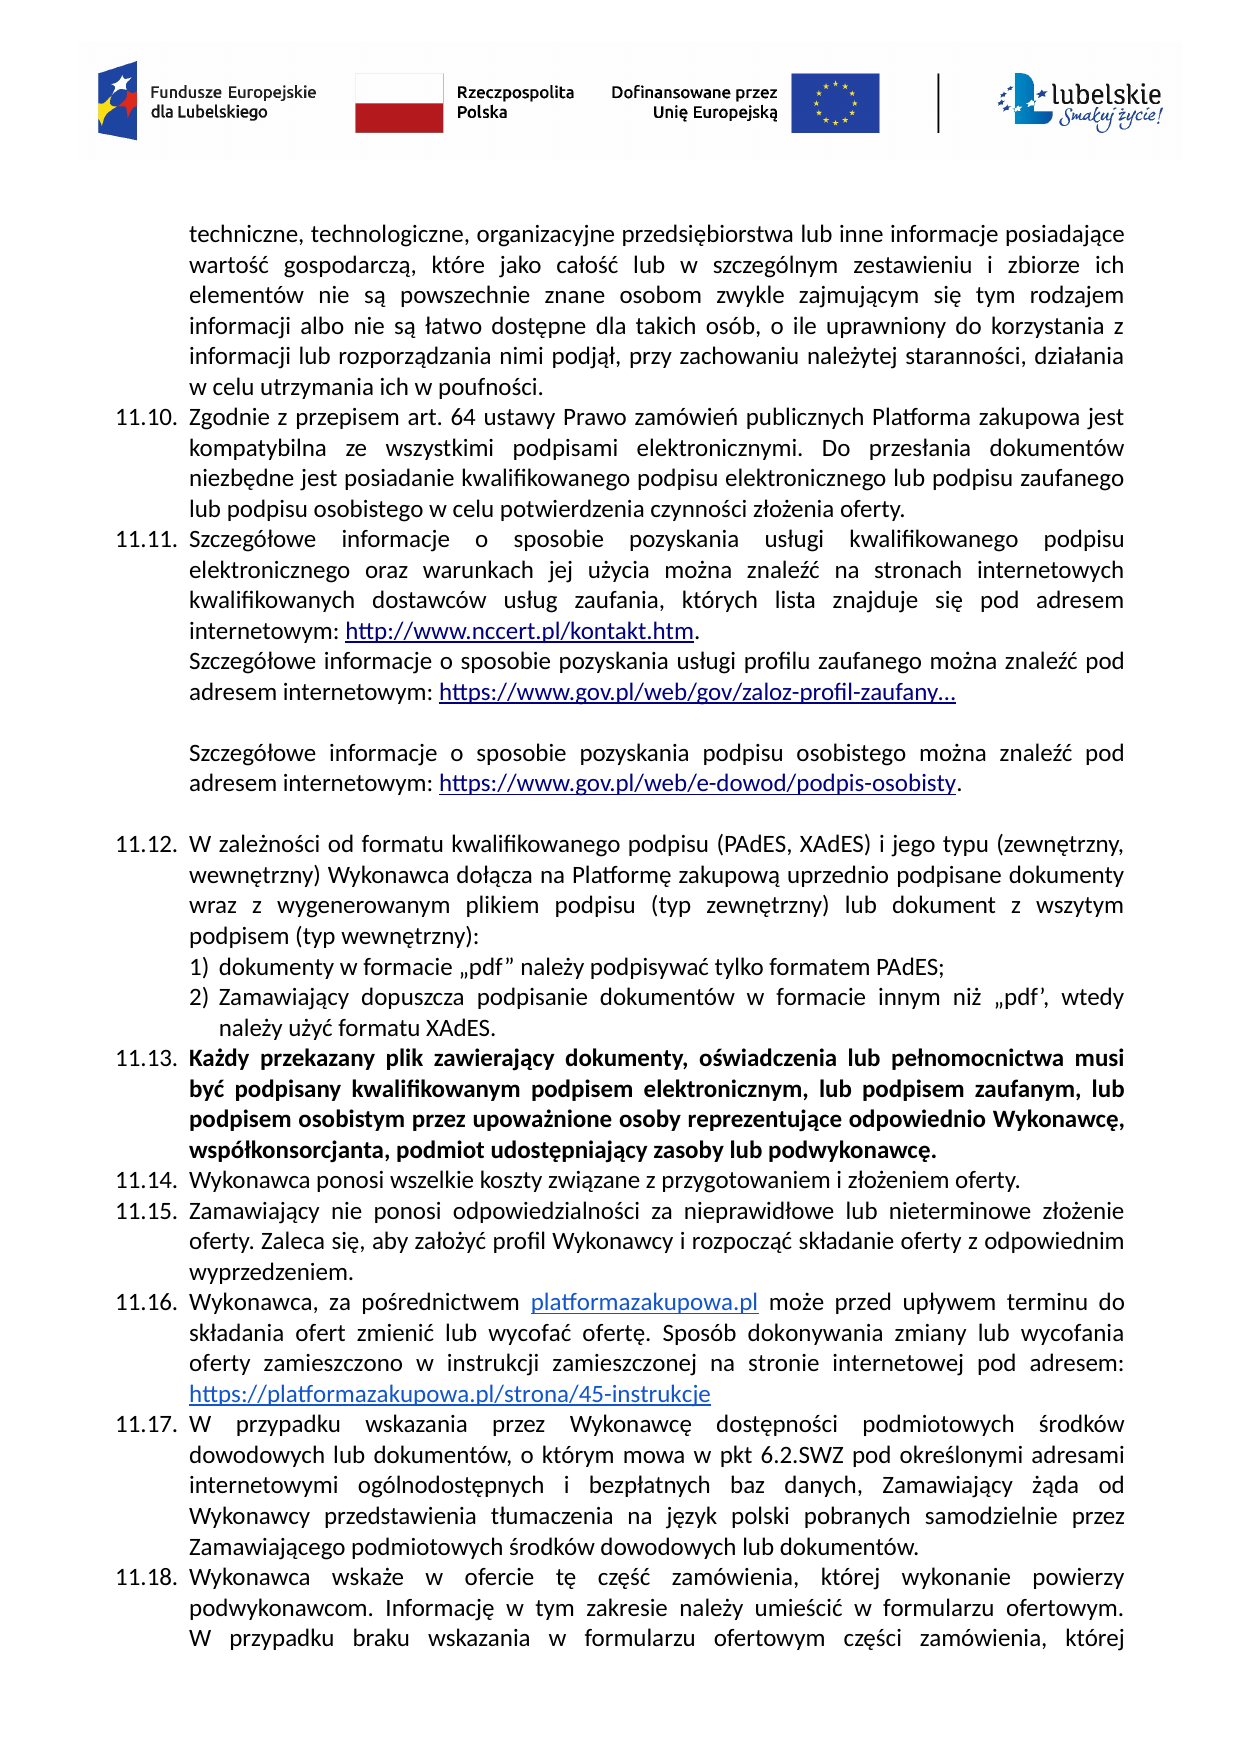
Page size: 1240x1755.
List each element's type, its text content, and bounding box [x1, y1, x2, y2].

list 11.12. W zależności od formatu kwalifikowanego podpisu (PAdES, XAdES) i jego typu (zewnętrzny, wewnętrzny) Wykonawca dołącza na Platformę zakupową uprzednio podpisane dokumenty wraz z wygenerowanym plikiem podpisu (typ zewnętrzny) lub dokument z wszytym podpisem (typ wewnętrzny): [115, 829, 1126, 951]
list 11.17. W przypadku wskazania przez Wykonawcę dostępności podmiotowych środków dowodowych lub dokumentów, o którym mowa w pkt 6.2.SWZ pod określonymi adresami internetowymi ogólnodostępnych i bezpłatnych baz danych, Zamawiający żąda od Wykonawcy przedstawienia tłumaczenia na język polski pobranych samodzielnie przez Zamawiającego podmiotowych środków dowodowych lub dokumentów. [115, 1408, 1126, 1561]
list 11.13. Każdy przekazany plik zawierający dokumenty, oświadczenia lub pełnomocnictwa musi być podpisany kwalifikowanym podpisem elektronicznym, lub podpisem zaufanym, lub podpisem osobistym przez upoważnione osoby reprezentujące odpowiednio Wykonawcę, współkonsorcjanta, podmiot udostępniający zasoby lub podwykonawcę. [115, 1042, 1126, 1164]
list Szczegółowe informacje o sposobie pozyskania usługi profilu zaufanego można znaleźć pod adresem internetowym: https://www.gov.pl/web/gov/zaloz-profil-zaufany… [189, 646, 1126, 707]
list 11.14. Wykonawca ponosi wszelkie koszty związane z przygotowaniem i złożeniem oferty. [115, 1164, 1126, 1195]
list 11.16. Wykonawca, za pośrednictwem platformazakupowa.pl może przed upływem terminu do składania ofert zmienić lub wycofać ofertę. Sposób dokonywania zmiany lub wycofania oferty zamieszczono w instrukcji zamieszczonej na stronie internetowej pod adresem: https://platformazakupowa.pl/strona/45-instrukcje [115, 1286, 1126, 1408]
list Szczegółowe informacje o sposobie pozyskania podpisu osobistego można znaleźć pod adresem internetowym: https://www.gov.pl/web/e-dowod/podpis-osobisty. [189, 737, 1126, 798]
list 11.15. Zamawiający nie ponosi odpowiedzialności za nieprawidłowe lub nieterminowe złożenie oferty. Zaleca się, aby założyć profil Wykonawcy i rozpocząć składanie oferty z odpowiednim wyprzedzeniem. [115, 1195, 1126, 1286]
list 11.10. Zgodnie z przepisem art. 64 ustawy Prawo zamówień publicznych Platforma zakupowa jest kompatybilna ze wszystkimi podpisami elektronicznymi. Do przesłania dokumentów niezbędne jest posiadanie kwalifikowanego podpisu elektronicznego lub podpisu zaufanego lub podpisu osobistego w celu potwierdzenia czynności złożenia oferty. [115, 401, 1126, 523]
list dokumenty w formacie „pdf” należy podpisywać tylko formatem PAdES; [189, 951, 1126, 981]
list techniczne, technologiczne, organizacyjne przedsiębiorstwa lub inne informacje posiadające wartość gospodarczą, które jako całość lub w szczególnym zestawieniu i zbiorze ich elementów nie są powszechnie znane osobom zwykle zajmującym się tym rodzajem informacji albo nie są łatwo dostępne dla takich osób, o ile uprawniony do korzystania z informacji lub rozporządzania nimi podjął, przy zachowaniu należytej staranności, działania w celu utrzymania ich w poufności. [115, 218, 1126, 401]
list 11.18. Wykonawca wskaże w ofercie tę część zamówienia, której wykonanie powierzy podwykonawcom. Informację w tym zakresie należy umieścić w formularzu ofertowym. W przypadku braku wskazania w formularzu ofertowym części zamówienia, której [115, 1561, 1126, 1653]
list 11.11. Szczegółowe informacje o sposobie pozyskania usługi kwalifikowanego podpisu elektronicznego oraz warunkach jej użycia można znaleźć na stronach internetowych kwalifikowanych dostawców usług zaufania, których lista znajduje się pod adresem internetowym: http://www.nccert.pl/kontakt.htm. [115, 523, 1126, 646]
list Zamawiający dopuszcza podpisanie dokumentów w formacie innym niż „pdf’, wtedy należy użyć formatu XAdES. [189, 981, 1126, 1042]
